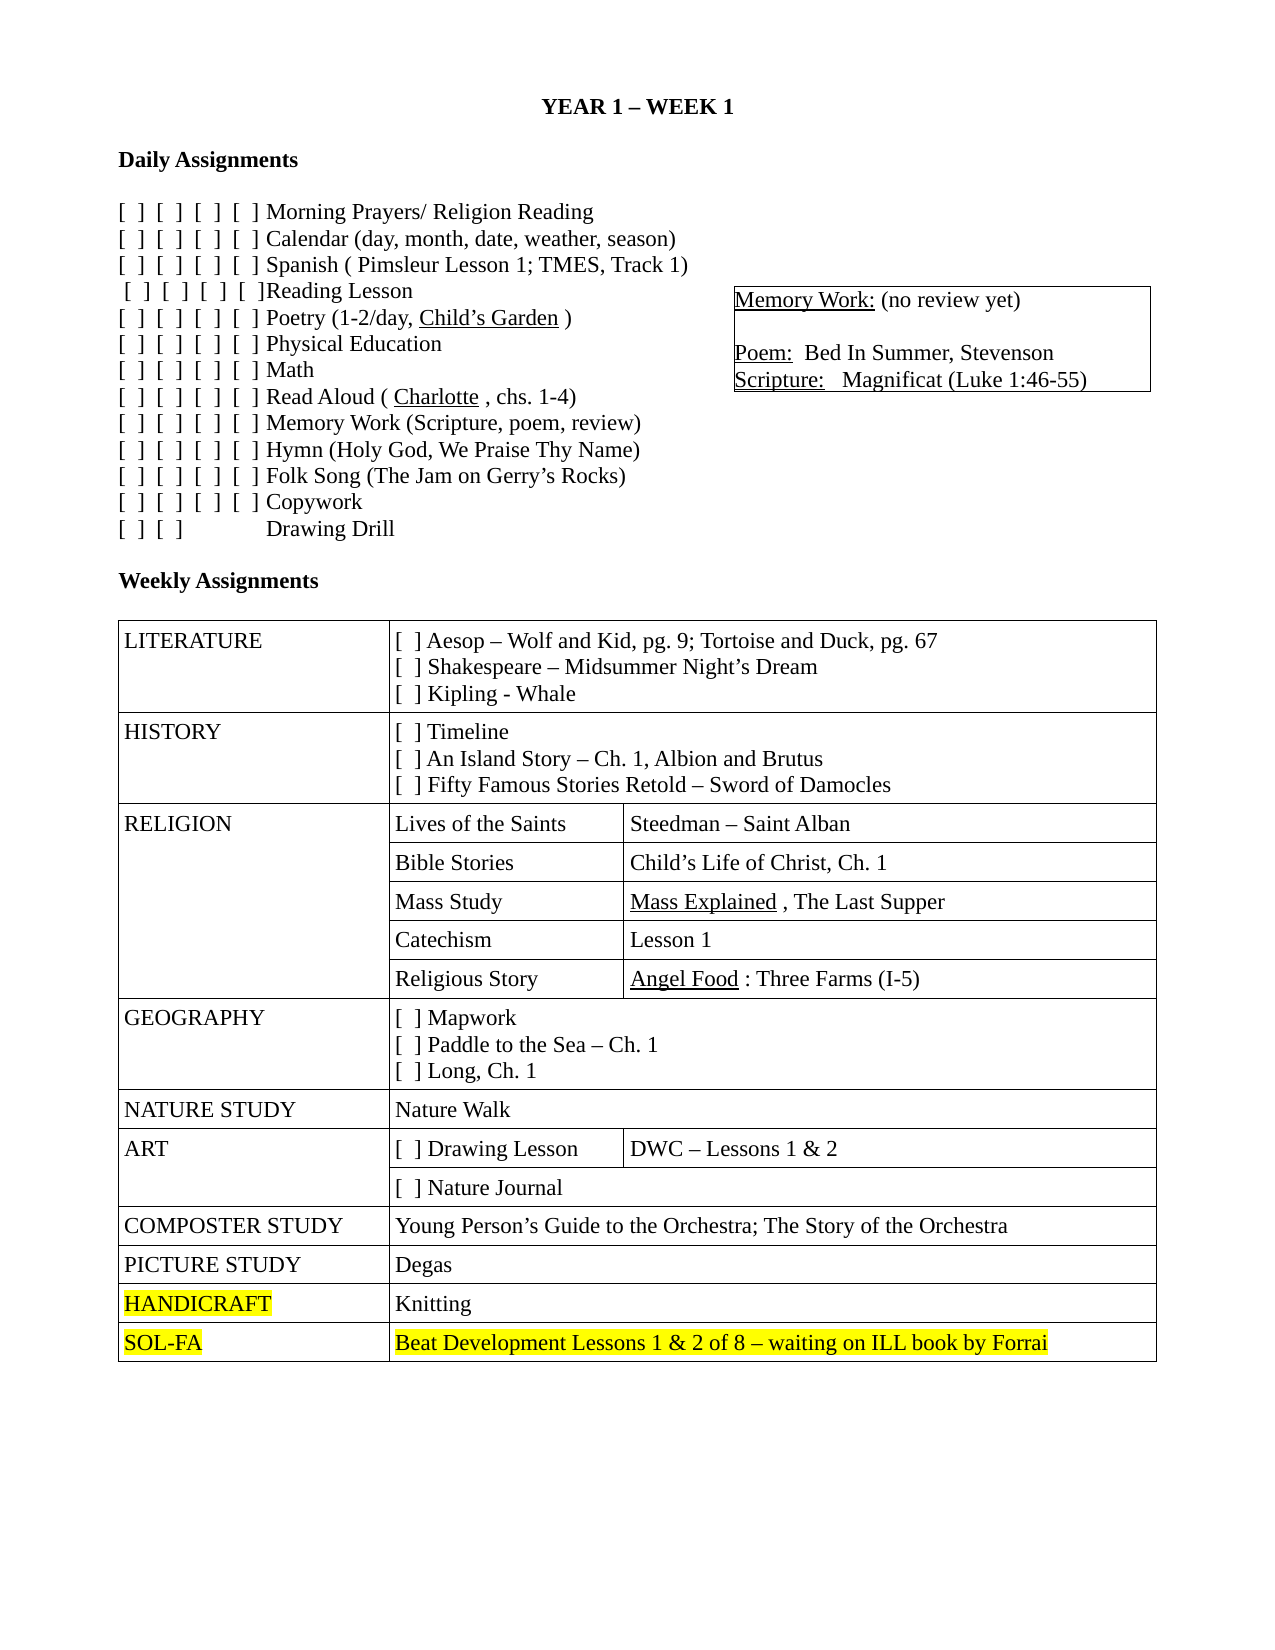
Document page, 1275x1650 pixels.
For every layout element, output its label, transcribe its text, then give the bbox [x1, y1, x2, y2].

table_cell [ ] Drawing Lesson [390, 1129, 623, 1167]
table_cell PICTURE STUDY [119, 1246, 389, 1283]
text [ ] [ ] [ ] [ ] Poetry (1-2/day, Child’s Garden ) [118, 304, 734, 330]
table_cell [ ] Timeline [ ] An Island Story – Ch. 1, Albion and Brutus [ ] Fifty Famous Stories Retold – Sword of Damocles [390, 713, 1156, 803]
table_cell Angel Food : Three Farms (I-5) [624, 960, 1156, 997]
text [ ] [ ] [ ] [ ] Hymn (Holy God, We Praise Thy Name) [118, 436, 1157, 462]
table_cell Religious Story [390, 960, 623, 997]
table_cell Lives of the Saints [390, 804, 623, 842]
table_cell HISTORY [119, 713, 389, 803]
text Daily Assignments [118, 146, 1157, 172]
text Poem: Bed In Summer, Stevenson [734, 339, 1151, 366]
table_cell Steedman – Saint Alban [624, 804, 1156, 842]
table_cell GEOGRAPHY [119, 999, 389, 1089]
text [ ] [ ] [ ] [ ] Morning Prayers/ Religion Reading [118, 198, 1157, 225]
table_header [ ] Aesop – Wolf and Kid, pg. 9; Tortoise and Duck, pg. 67 [ ] Shakespeare – Midsummer Night’s Dream [ ] Kipling - Whale [390, 621, 1156, 712]
text [ ] [ ] [ ] [ ] Calendar (day, month, date, weather, season) [118, 225, 1157, 251]
text [ ] [ ] [ ] [ ] Folk Song (The Jam on Gerry’s Rocks) [118, 462, 1157, 488]
text Memory Work: (no review yet) [734, 287, 1151, 313]
table_cell Lesson 1 [624, 921, 1156, 959]
text [ ] [ ] [ ] [ ] Copywork [118, 488, 1157, 515]
table_cell [ ] Nature Journal [390, 1168, 1156, 1206]
table_cell ART [119, 1129, 389, 1206]
text YEAR 1 – WEEK 1 [118, 93, 1157, 119]
table_cell Degas [390, 1246, 1156, 1283]
table_header LITERATURE [119, 621, 389, 712]
text [ ] [ ] [ ] [ ] Math [118, 357, 734, 383]
table_cell HANDICRAFT [119, 1284, 389, 1322]
table_cell Beat Development Lessons 1 & 2 of 8 – waiting on ILL book by Forrai [390, 1323, 1156, 1361]
text Scripture: Magnificat (Luke 1:46-55) [734, 366, 1151, 392]
text [ ] [ ] [ ] [ ] Physical Education [118, 330, 734, 357]
table_cell Mass Explained , The Last Supper [624, 882, 1156, 920]
table_cell DWC – Lessons 1 & 2 [624, 1129, 1156, 1167]
table_cell Bible Stories [390, 843, 623, 881]
text [ ] [ ] [ ] [ ] Reading Lesson [118, 277, 1157, 304]
text [ ] [ ] [ ] [ ] Read Aloud ( Charlotte , chs. 1-4) [118, 383, 1157, 409]
table_cell SOL-FA [119, 1323, 389, 1361]
table_cell [ ] Mapwork [ ] Paddle to the Sea – Ch. 1 [ ] Long, Ch. 1 [390, 999, 1156, 1089]
table_cell COMPOSTER STUDY [119, 1207, 389, 1244]
table_cell RELIGION [119, 804, 389, 997]
table_cell Knitting [390, 1284, 1156, 1322]
table_cell Young Person’s Guide to the Orchestra; The Story of the Orchestra [390, 1207, 1156, 1244]
table_cell Mass Study [390, 882, 623, 920]
text [ ] [ ] Drawing Drill [118, 515, 1157, 541]
text Weekly Assignments [118, 567, 1157, 594]
text [ ] [ ] [ ] [ ] Spanish ( Pimsleur Lesson 1; TMES, Track 1) [118, 251, 1157, 277]
table_cell Child’s Life of Christ, Ch. 1 [624, 843, 1156, 881]
text [ ] [ ] [ ] [ ] Memory Work (Scripture, poem, review) [118, 409, 1157, 436]
table_cell NATURE STUDY [119, 1090, 389, 1128]
table_cell Nature Walk [390, 1090, 1156, 1128]
table_cell Catechism [390, 921, 623, 959]
